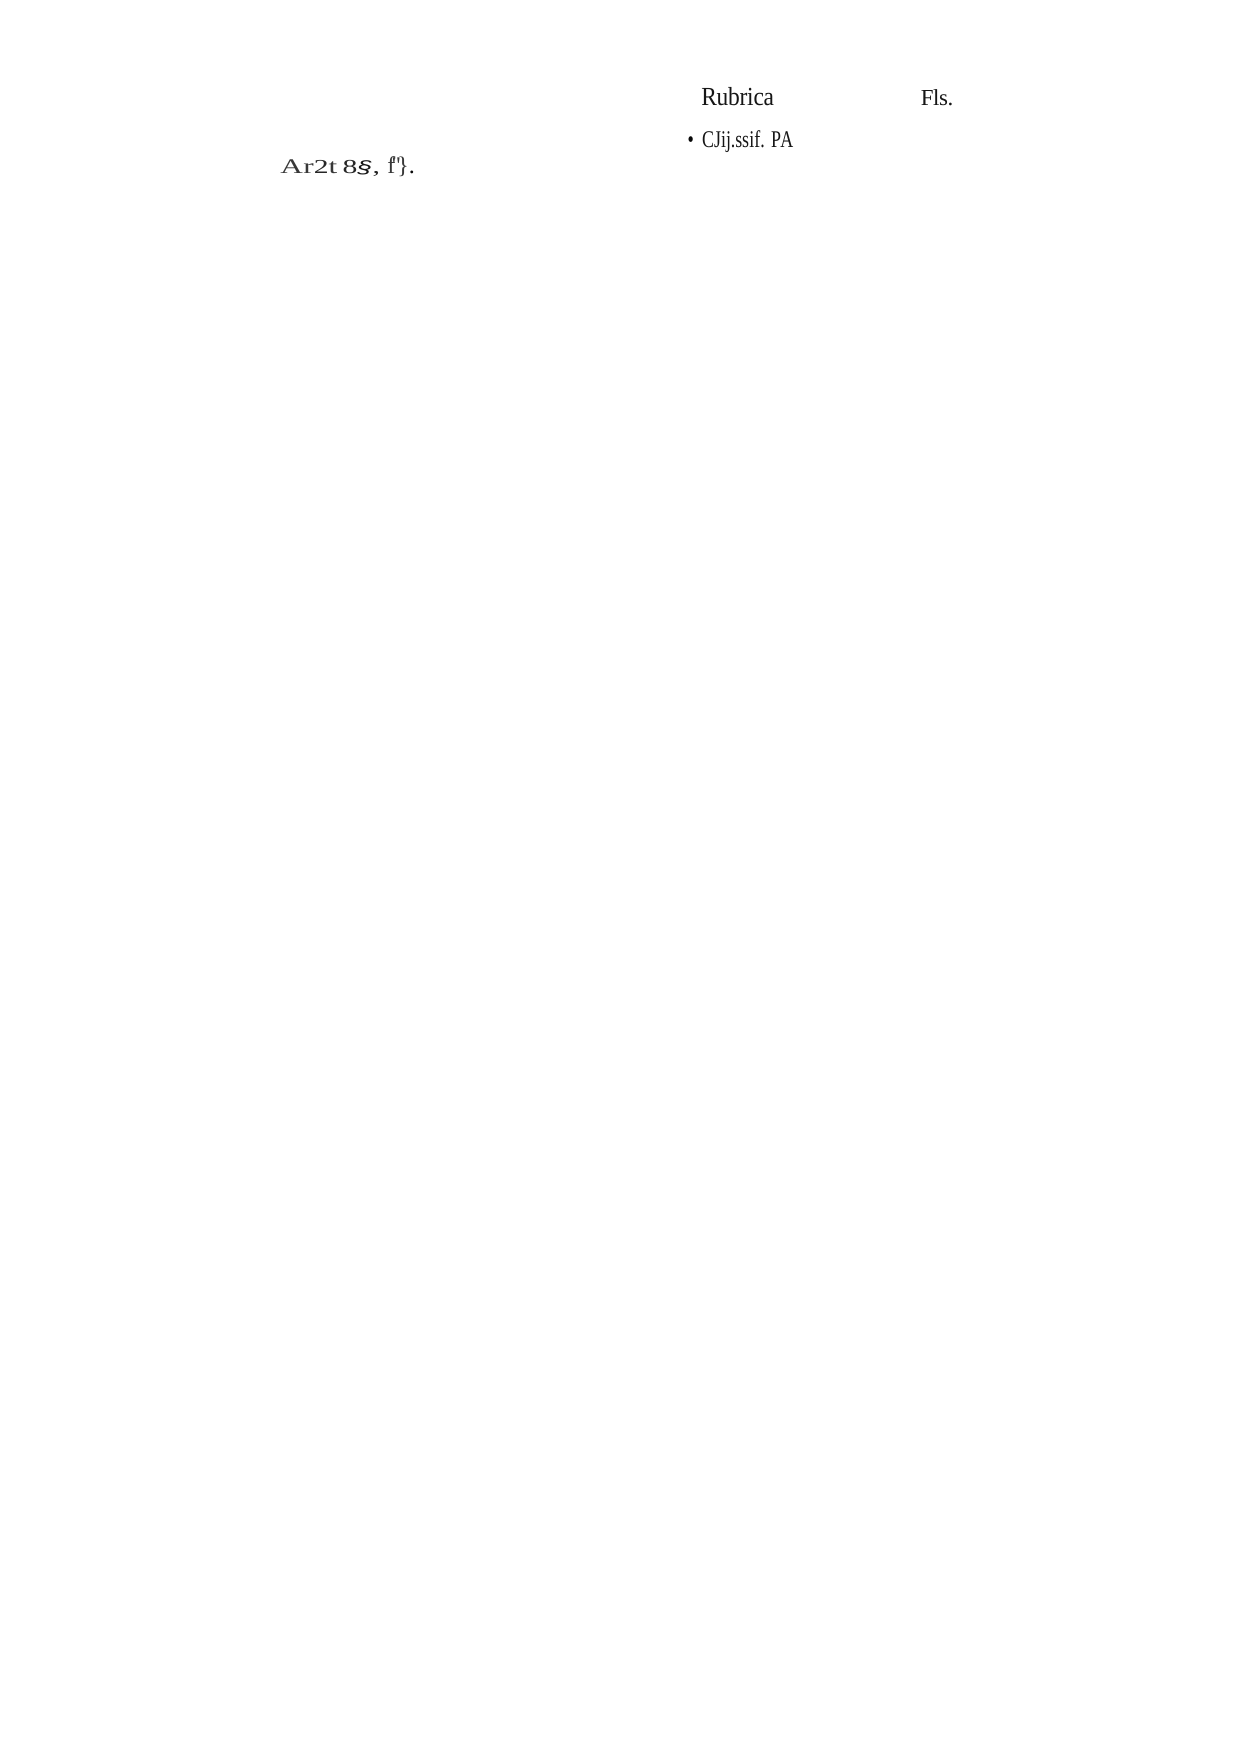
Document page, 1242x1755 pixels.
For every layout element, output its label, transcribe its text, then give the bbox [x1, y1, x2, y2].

text Ar2t 8§, f"}. [280, 152, 1129, 179]
